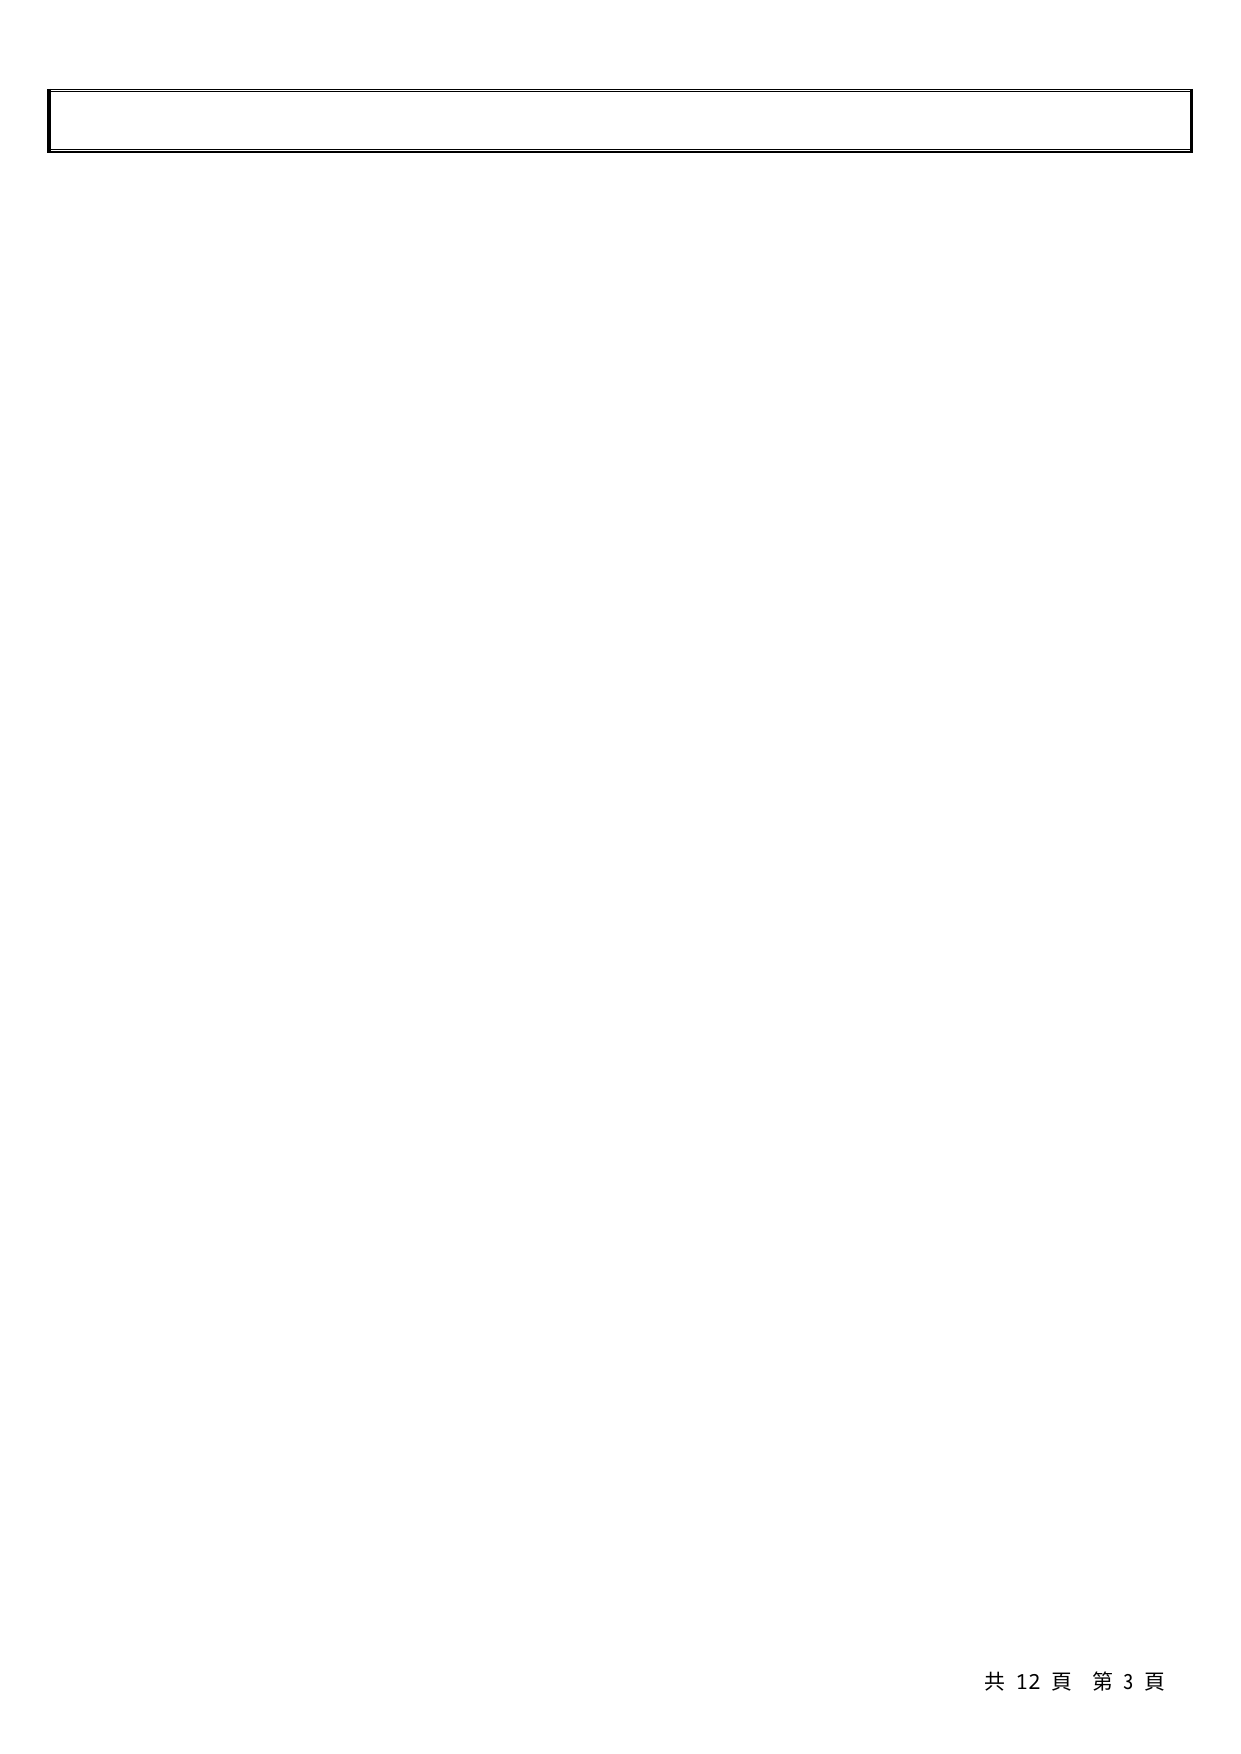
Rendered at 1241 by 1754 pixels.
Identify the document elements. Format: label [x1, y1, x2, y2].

table_cell [51, 92, 1190, 149]
